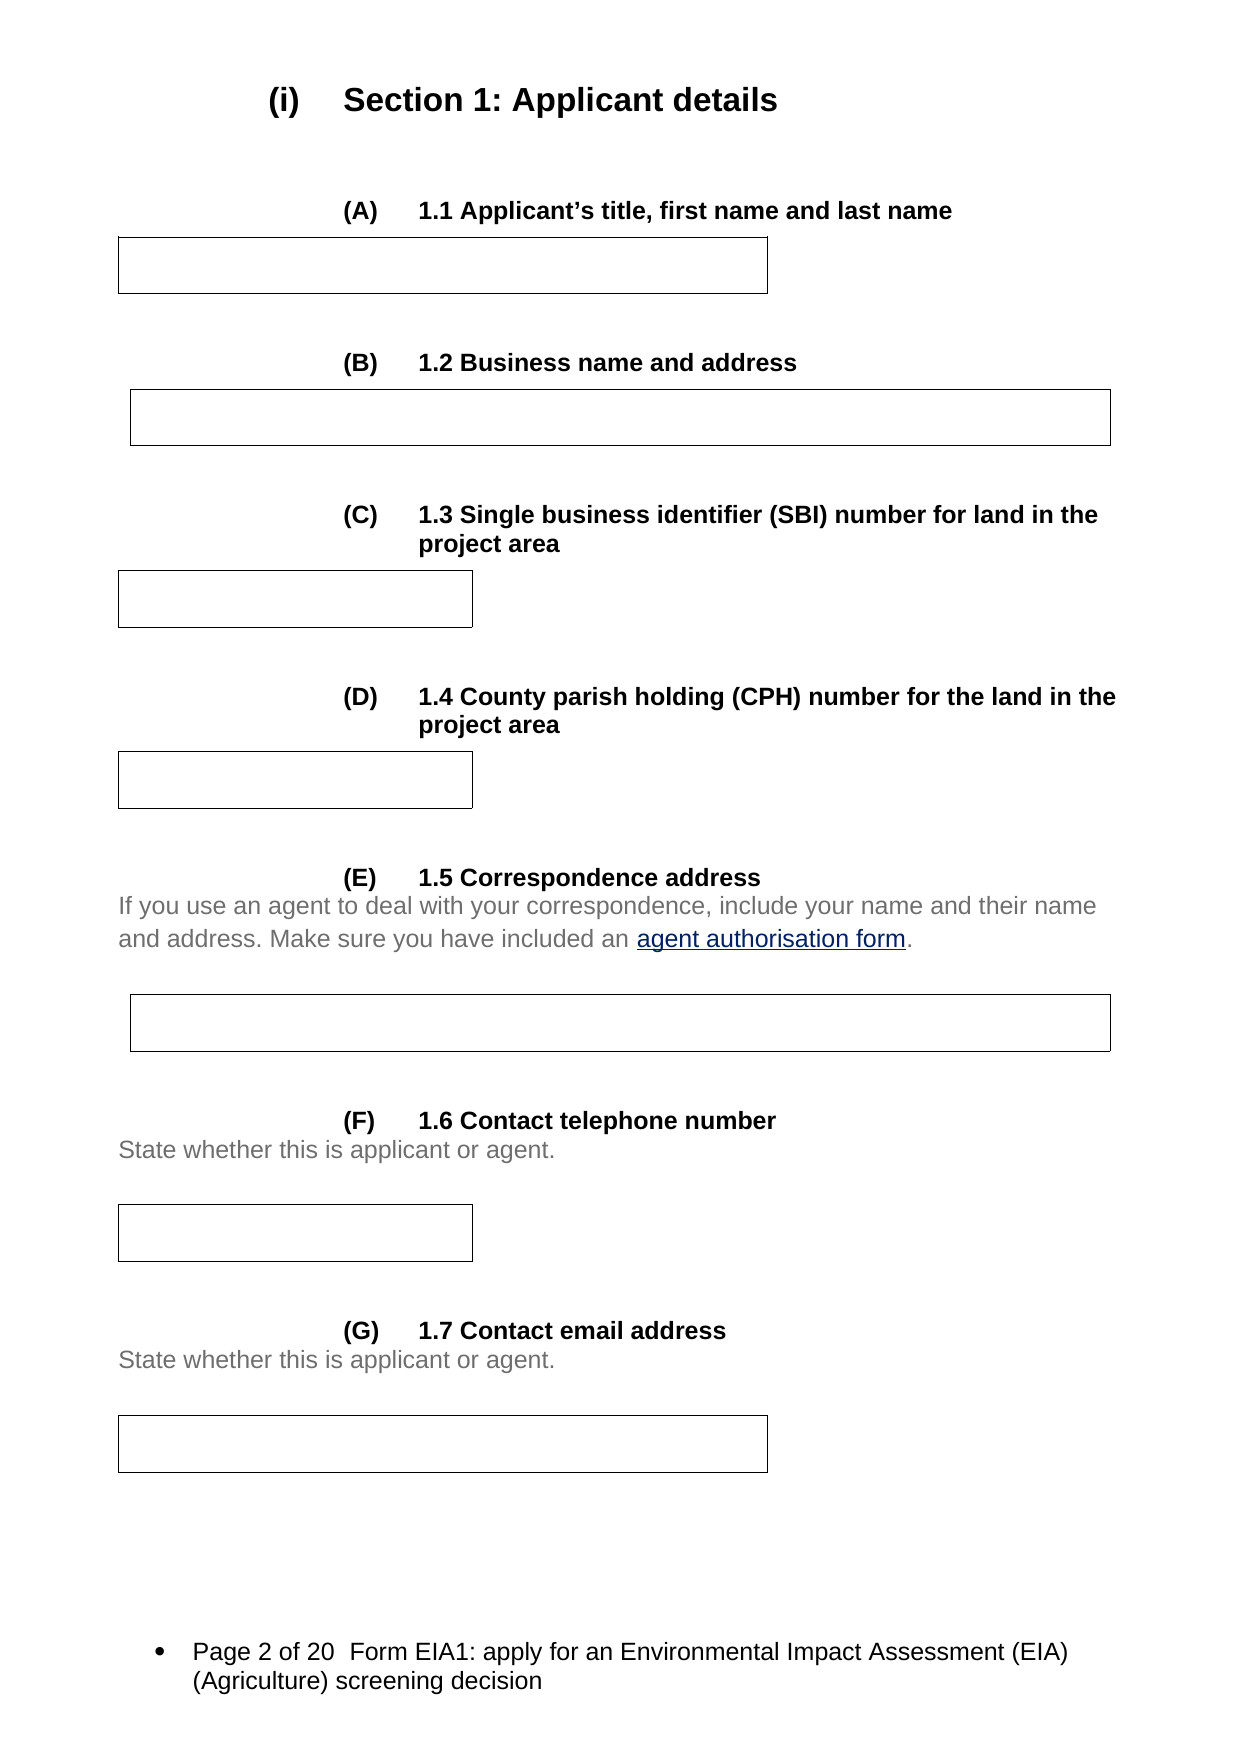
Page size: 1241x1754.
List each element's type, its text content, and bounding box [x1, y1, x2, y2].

text State whether this is applicant or agent. [118, 1134, 1122, 1163]
subtitle 1.6 Contact telephone number [343, 1106, 1122, 1134]
subtitle 1.7 Contact email address [343, 1316, 1122, 1345]
text State whether this is applicant or agent. [118, 1345, 1122, 1374]
subtitle 1.1 Applicant’s title, first name and last name [343, 196, 1122, 224]
subtitle 1.2 Business name and address [343, 348, 1122, 377]
subtitle 1.5 Correspondence address [343, 862, 1122, 891]
subtitle 1.3 Single business identifier (SBI) number for land in the project area [343, 500, 1122, 558]
text If you use an agent to deal with your correspondence, include your name and their name and address. Make sure you have included an agent authorisation form. [118, 891, 1122, 953]
subtitle 1.4 County parish holding (CPH) number for the land in the project area [343, 681, 1122, 739]
subtitle Section 1: Applicant details [268, 75, 1122, 121]
